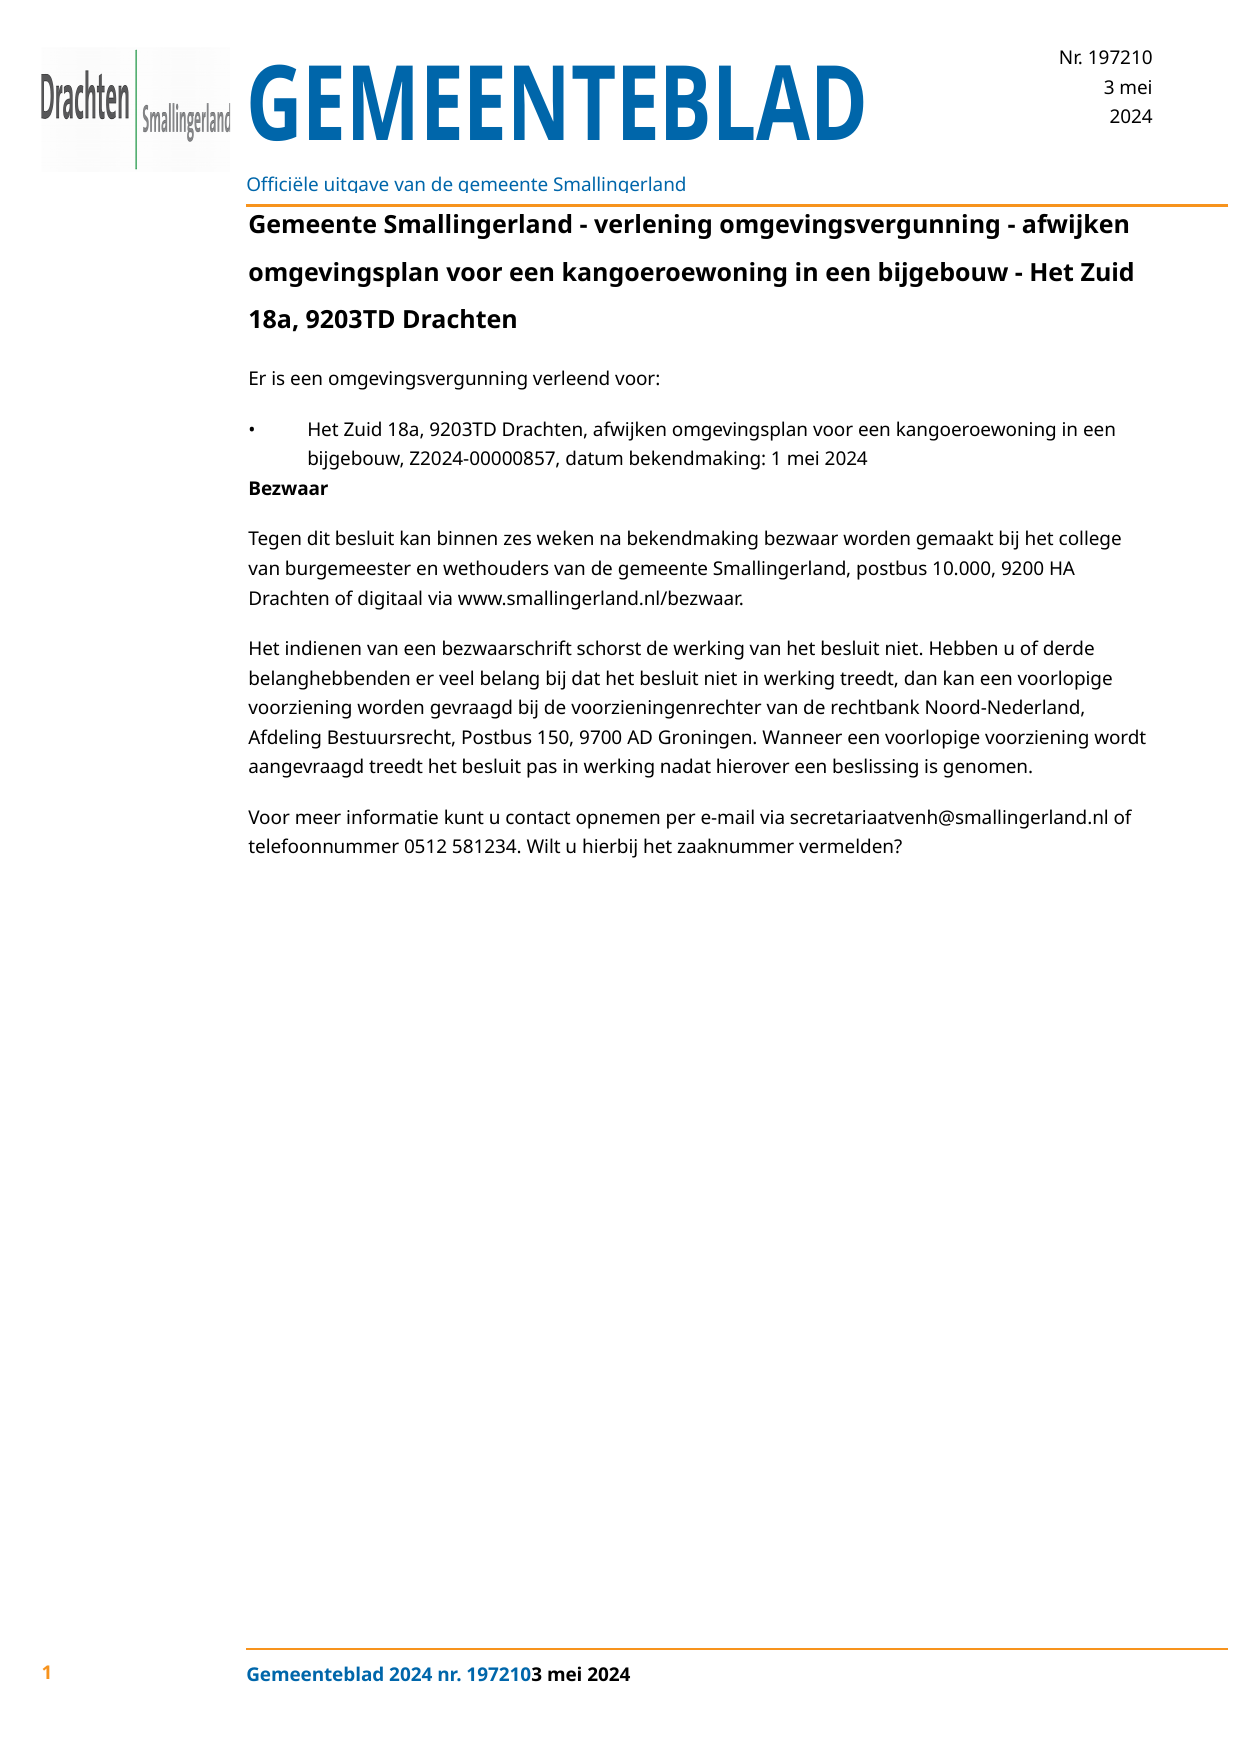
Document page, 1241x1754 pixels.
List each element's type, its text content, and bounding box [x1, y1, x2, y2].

text Gemeente Smallingerland - verlening omgevingsvergunning - afwijken omgevingsplan voor een kangoeroewoning in een bijgebouw - Het Zuid 18a, 9203TD Drachten [248, 207, 1152, 336]
text Er is een omgevingsvergunning verleend voor: [248, 366, 1152, 391]
picture [41, 47, 231, 172]
text Tegen dit besluit kan binnen zes weken na bekendmaking bezwaar worden gemaakt bij het college van burgemeester en wethouders van de gemeente Smallingerland, postbus 10.000, 9200 HA Drachten of digitaal via www.smallingerland.nl/bezwaar. [248, 526, 1152, 610]
text Bezwaar [248, 475, 1152, 501]
list Het Zuid 18a, 9203TD Drachten, afwijken omgevingsplan voor een kangoeroewoning in een bijgebouw, Z2024-00000857, datum bekendmaking: 1 mei 2024 [248, 416, 1152, 471]
text Voor meer informatie kunt u contact opnemen per e-mail via secretariaatvenh@smallingerland.nl of telefoonnummer 0512 581234. Wilt u hierbij het zaaknummer vermelden? [248, 804, 1152, 859]
text Het indienen van een bezwaarschrift schorst de werking van het besluit niet. Hebben u of derde belanghebbenden er veel belang bij dat het besluit niet in werking treedt, dan kan een voorlopige voorziening worden gevraagd bij de voorzieningenrechter van de rechtbank Noord-Nederland, Afdeling Bestuursrecht, Postbus 150, 9700 AD Groningen. Wanneer een voorlopige voorziening wordt aangevraagd treedt het besluit pas in werking nadat hierover een beslissing is genomen. [248, 635, 1152, 779]
